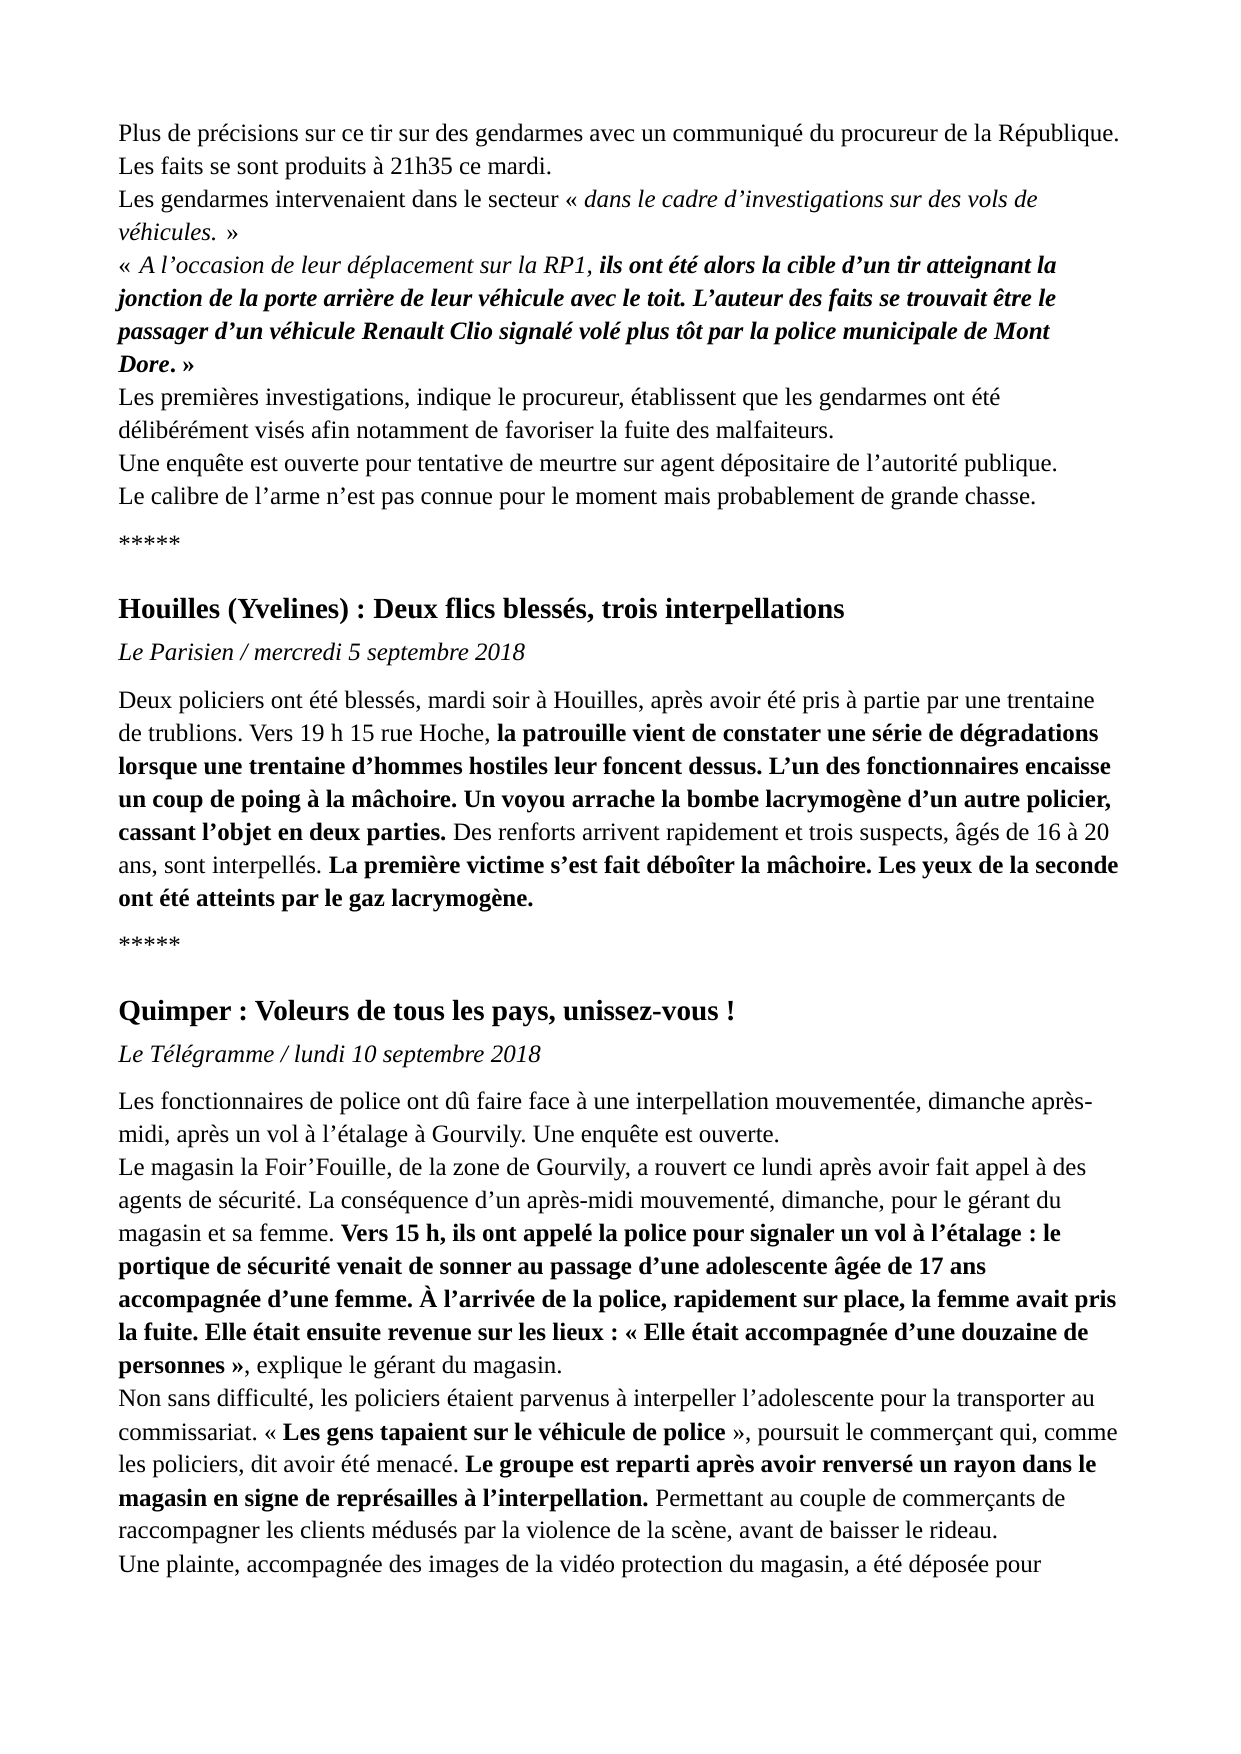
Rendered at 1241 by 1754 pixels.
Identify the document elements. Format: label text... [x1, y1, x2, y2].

text ***** [118, 931, 1122, 959]
text Le Télégramme / lundi 10 septembre 2018 [118, 1039, 1122, 1067]
text Plus de précisions sur ce tir sur des gendarmes avec un communiqué du procureur de la République. Les faits se sont produits à 21h35 ce mardi. Les gendarmes intervenaient dans le secteur « dans le cadre d’investigations sur des vols de véhicules. » « A l’occasion de leur déplacement sur la RP1, ils ont été alors la cible d’un tir atteignant la jonction de la porte arrière de leur véhicule avec le toit. L’auteur des faits se trouvait être le passager d’un véhicule Renault Clio signalé volé plus tôt par la police municipale de Mont Dore. » Les premières investigations, indique le procureur, établissent que les gendarmes ont été délibérément visés afin notamment de favoriser la fuite des malfaiteurs. Une enquête est ouverte pour tentative de meurtre sur agent dépositaire de l’autorité publique. Le calibre de l’arme n’est pas connue pour le moment mais probablement de grande chasse. [118, 118, 1122, 510]
subtitle Quimper : Voleurs de tous les pays, unissez-vous ! [118, 993, 1122, 1026]
text Les fonctionnaires de police ont dû faire face à une interpellation mouvementée, dimanche après-midi, après un vol à l’étalage à Gourvily. Une enquête est ouverte. Le magasin la Foir’Fouille, de la zone de Gourvily, a rouvert ce lundi après avoir fait appel à des agents de sécurité. La conséquence d’un après-midi mouvementé, dimanche, pour le gérant du magasin et sa femme. Vers 15 h, ils ont appelé la police pour signaler un vol à l’étalage : le portique de sécurité venait de sonner au passage d’une adolescente âgée de 17 ans accompagnée d’une femme. À l’arrivée de la police, rapidement sur place, la femme avait pris la fuite. Elle était ensuite revenue sur les lieux : « Elle était accompagnée d’une douzaine de personnes », explique le gérant du magasin. Non sans difficulté, les policiers étaient parvenus à interpeller l’adolescente pour la transporter au commissariat. « Les gens tapaient sur le véhicule de police », poursuit le commerçant qui, comme les policiers, dit avoir été menacé. Le groupe est reparti après avoir renversé un rayon dans le magasin en signe de représailles à l’interpellation. Permettant au couple de commerçants de raccompagner les clients médusés par la violence de la scène, avant de baisser le rideau. Une plainte, accompagnée des images de la vidéo protection du magasin, a été déposée pour [118, 1086, 1122, 1577]
text Deux policiers ont été blessés, mardi soir à Houilles, après avoir été pris à partie par une trentaine de trublions. Vers 19 h 15 rue Hoche, la patrouille vient de constater une série de dégradations lorsque une trentaine d’hommes hostiles leur foncent dessus. L’un des fonctionnaires encaisse un coup de poing à la mâchoire. Un voyou arrache la bombe lacrymogène d’un autre policier, cassant l’objet en deux parties. Des renforts arrivent rapidement et trois suspects, âgés de 16 à 20 ans, sont interpellés. La première victime s’est fait déboîter la mâchoire. Les yeux de la seconde ont été atteints par le gaz lacrymogène. [118, 685, 1122, 912]
text ***** [118, 529, 1122, 558]
subtitle Houilles (Yvelines) : Deux flics blessés, trois interpellations [118, 591, 1122, 625]
text Le Parisien / mercredi 5 septembre 2018 [118, 637, 1122, 666]
